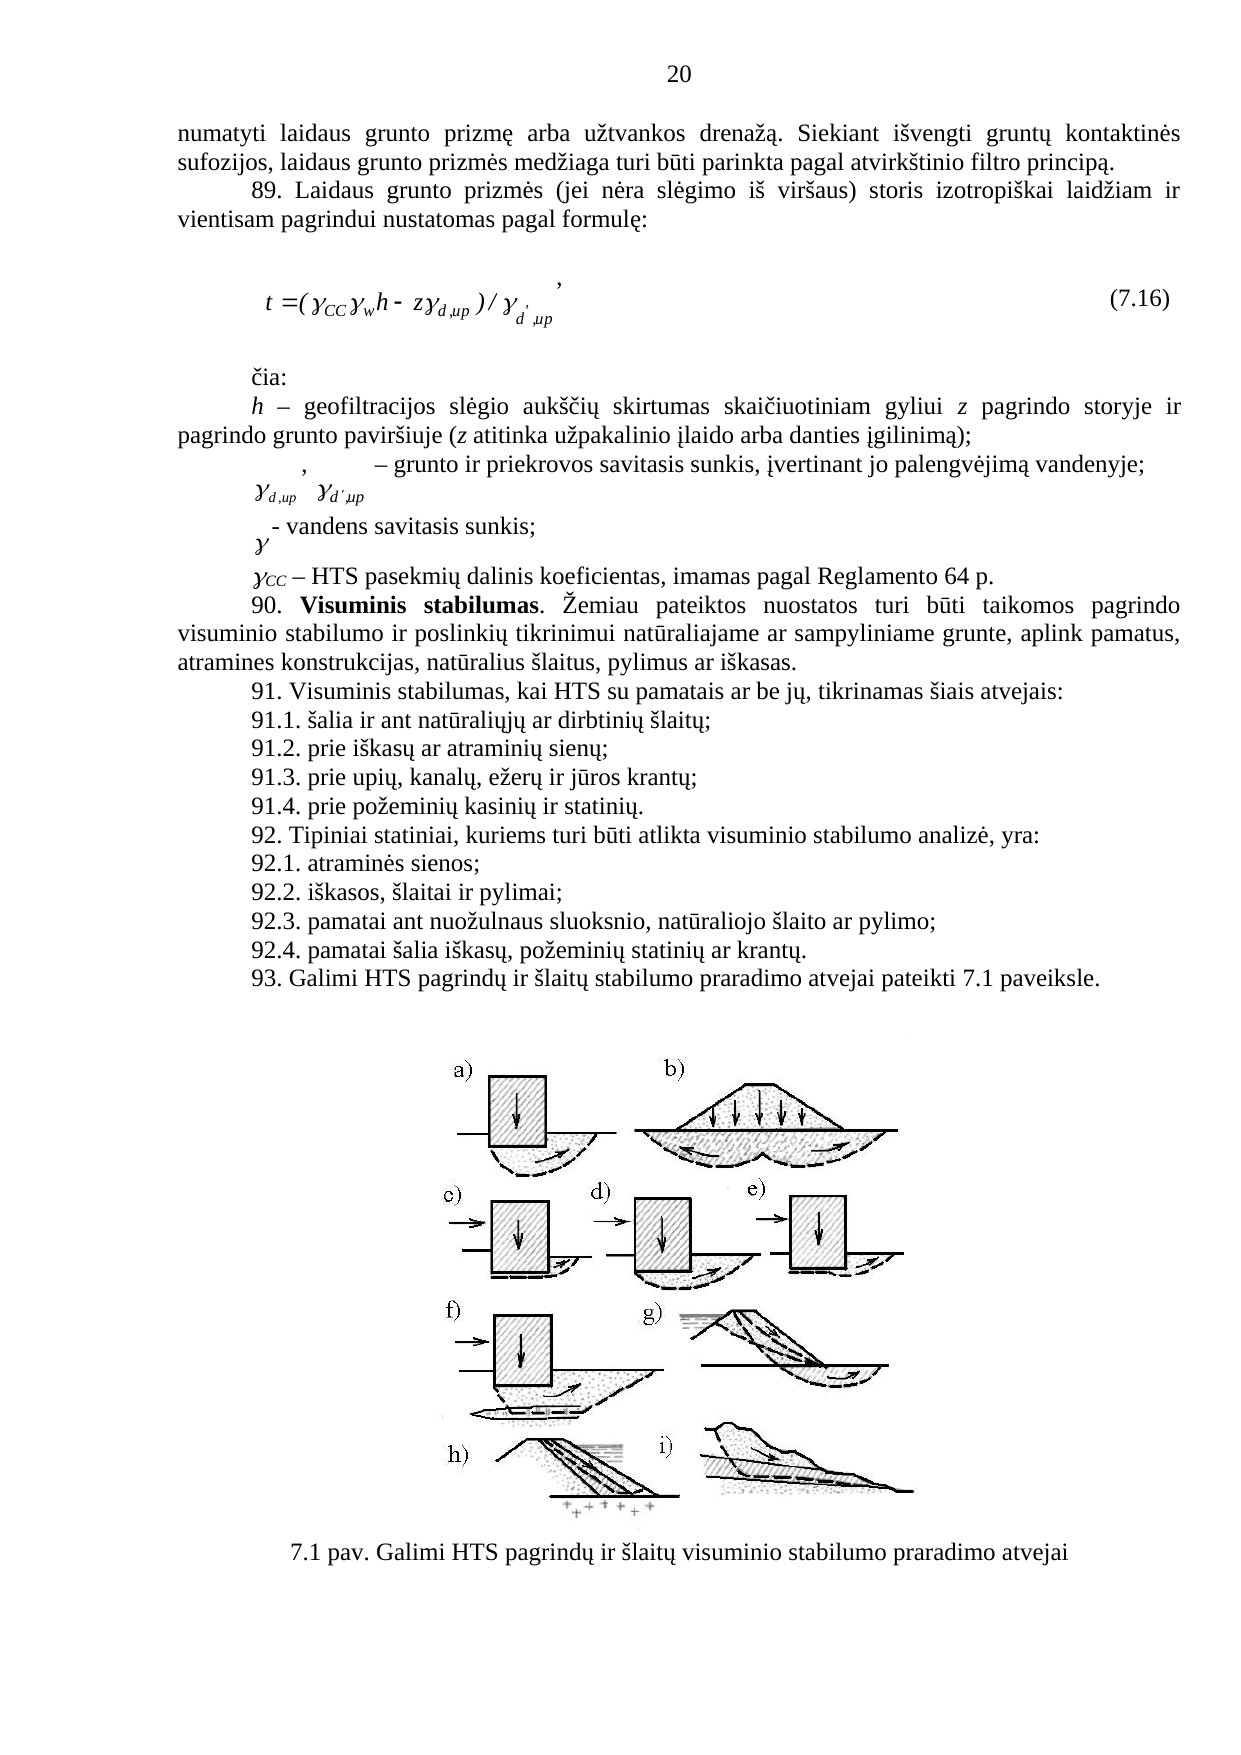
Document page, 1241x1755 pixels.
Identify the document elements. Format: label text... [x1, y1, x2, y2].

text 91.3. prie upių, kanalų, ežerų ir jūros krantų; [177, 762, 1181, 791]
text numatyti laidaus grunto prizmę arba užtvankos drenažą. Siekiant išvengti gruntų kontaktinės sufozijos, laidaus grunto prizmės medžiaga turi būti parinkta pagal atvirkštinio filtro principą. [177, 118, 1181, 176]
text 92.1. atraminės sienos; [177, 848, 1181, 877]
text 93. Galimi HTS pagrindų ir šlaitų stabilumo praradimo atvejai pateikti 7.1 paveiksle. [177, 963, 1181, 992]
text 92.2. iškasos, šlaitai ir pylimai; [177, 877, 1181, 906]
text h – geofiltracijos slėgio aukščių skirtumas skaičiuotiniam gyliui z pagrindo storyje ir pagrindo grunto paviršiuje (z atitinka užpakalinio įlaido arba danties įgilinimą); [177, 391, 1181, 449]
table_header (7.16) [985, 262, 1181, 334]
text 91.2. prie iškasų ar atraminių sienų; [177, 733, 1181, 762]
text 91. Visuminis stabilumas, kai HTS su pamatais ar be jų, tikrinamas šiais atvejais: [177, 676, 1181, 705]
text 92.3. pamatai ant nuožulnaus sluoksnio, natūraliojo šlaito ar pylimo; [177, 906, 1181, 935]
text , – grunto ir priekrovos savitasis sunkis, įvertinant jo palengvėjimą vandenyje; [177, 449, 1181, 511]
text 89. Laidaus grunto prizmės (jei nėra slėgimo iš viršaus) storis izotropiškai laidžiam ir vientisam pagrindui nustatomas pagal formulę: [177, 176, 1181, 233]
text čia: [177, 362, 1181, 391]
text 92. Tipiniai statiniai, kuriems turi būti atlikta visuminio stabilumo analizė, yra: [177, 820, 1181, 848]
text - vandens savitasis sunkis; [177, 511, 1181, 561]
text 7.1 pav. Galimi HTS pagrindų ir šlaitų visuminio stabilumo praradimo atvejai [177, 1537, 1181, 1565]
text 91.1. šalia ir ant natūraliųjų ar dirbtinių šlaitų; [177, 705, 1181, 733]
table_header , [177, 262, 985, 334]
text 90. Visuminis stabilumas. Žemiau pateiktos nuostatos turi būti taikomos pagrindo visuminio stabilumo ir poslinkių tikrinimui natūraliajame ar sampyliniame grunte, aplink pamatus, atramines konstrukcijas, natūralius šlaitus, pylimus ar iškasas. [177, 590, 1181, 676]
text gCC – HTS pasekmių dalinis koeficientas, imamas pagal Reglamento 64 p. [177, 561, 1181, 590]
text 92.4. pamatai šalia iškasų, požeminių statinių ar krantų. [177, 935, 1181, 963]
text 91.4. prie požeminių kasinių ir statinių. [177, 791, 1181, 820]
